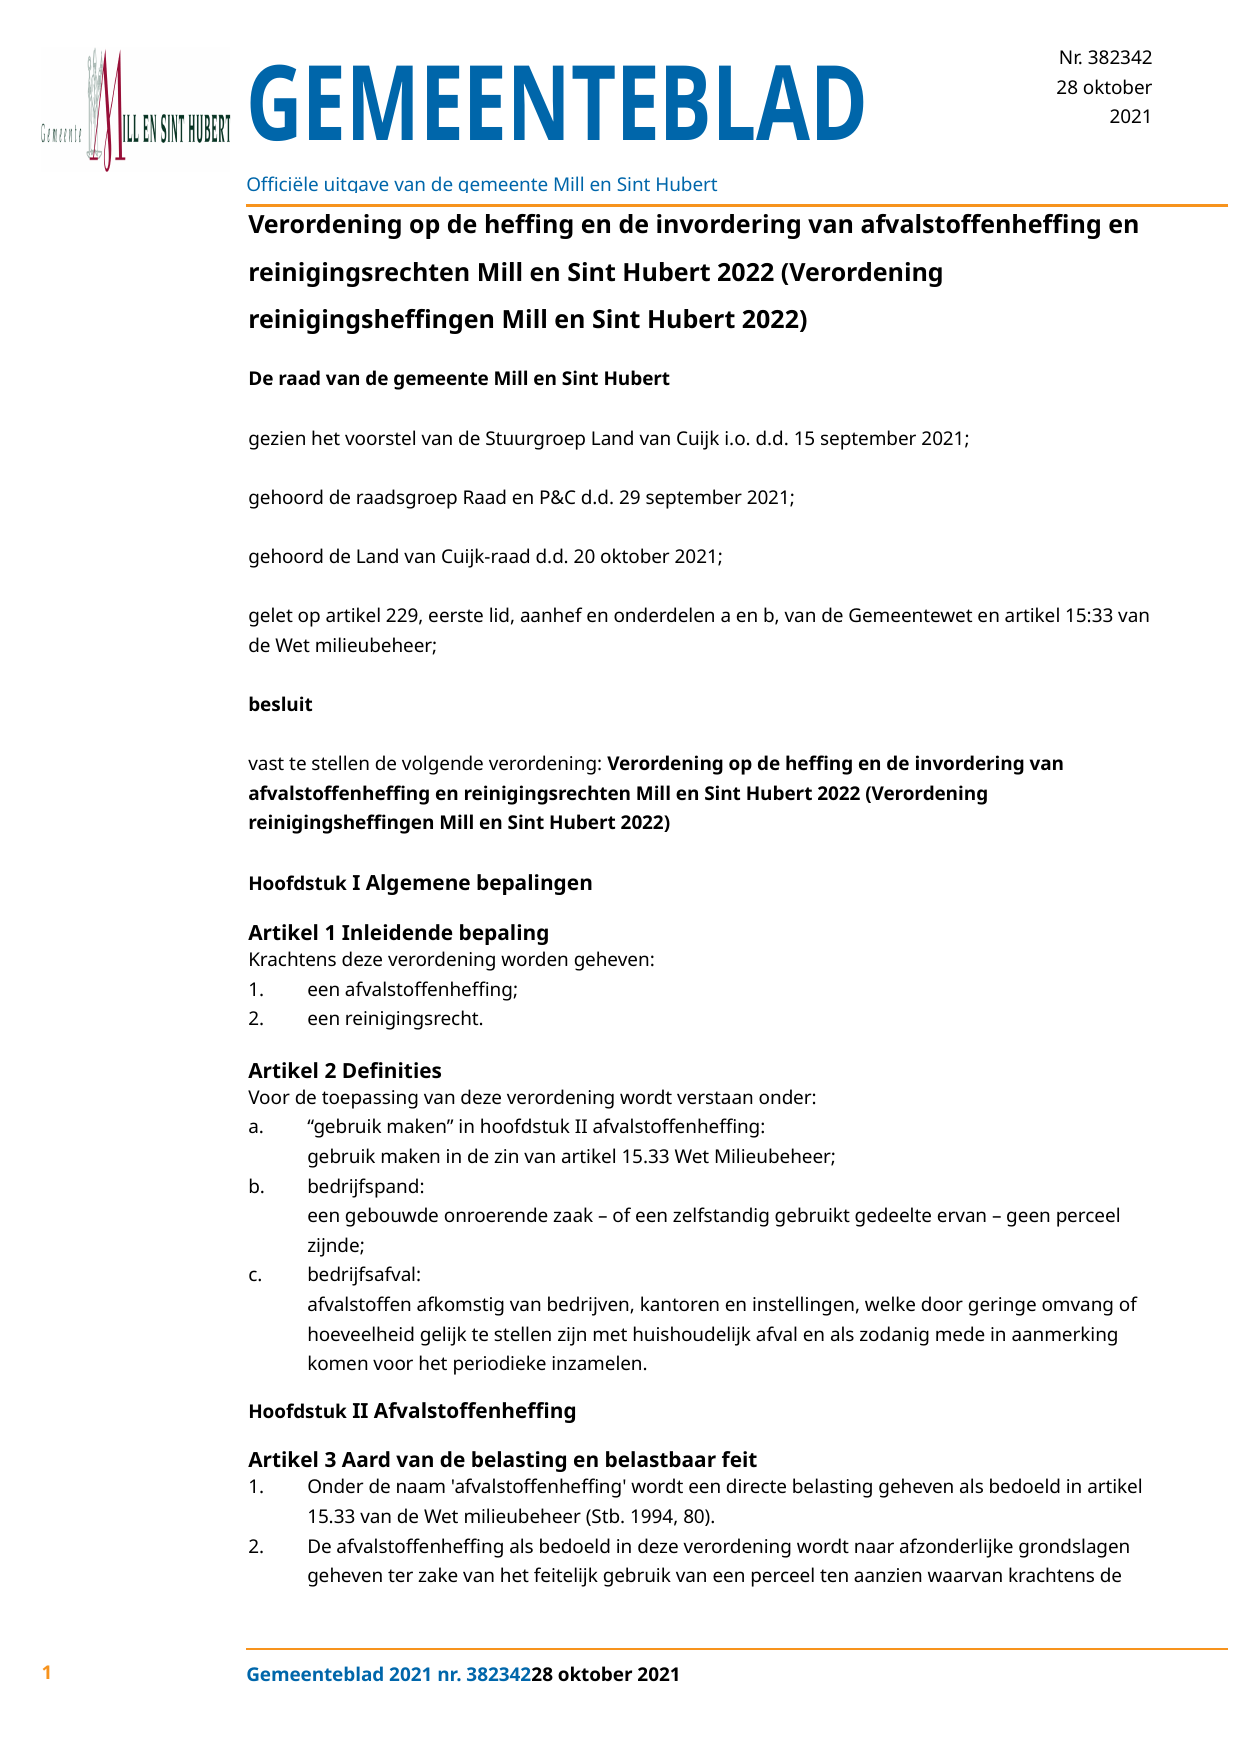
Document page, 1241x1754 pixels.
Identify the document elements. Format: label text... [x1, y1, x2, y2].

text Artikel 1 Inleidende bepaling [248, 918, 1152, 946]
text Krachtens deze verordening worden geheven: [248, 946, 1152, 972]
text gezien het voorstel van de Stuurgroep Land van Cuijk i.o. d.d. 15 september 2021; [248, 425, 1152, 450]
list Onder de naam 'afvalstoffenheffing' wordt een directe belasting geheven als bedoeld in artikel 15.33 van de Wet milieubeheer (Stb. 1994, 80). [248, 1474, 1152, 1529]
list afvalstoffen afkomstig van bedrijven, kantoren en instellingen, welke door geringe omvang of hoeveelheid gelijk te stellen zijn met huishoudelijk afval en als zodanig mede in aanmerking komen voor het periodieke inzamelen. [248, 1291, 1152, 1376]
text Hoofdstuk I Algemene bepalingen [248, 868, 1152, 897]
list een reinigingsrecht. [248, 1005, 1152, 1031]
list bedrijfspand: [248, 1173, 1152, 1199]
text gelet op artikel 229, eerste lid, aanhef en onderdelen a en b, van de Gemeentewet en artikel 15:33 van de Wet milieubeheer; [248, 602, 1152, 657]
picture [41, 47, 231, 172]
text Voor de toepassing van deze verordening wordt verstaan onder: [248, 1084, 1152, 1110]
text Artikel 2 Definities [248, 1056, 1152, 1084]
list een gebouwde onroerende zaak – of een zelfstandig gebruikt gedeelte ervan – geen perceel zijnde; [248, 1202, 1152, 1258]
text De raad van de gemeente Mill en Sint Hubert [248, 366, 1152, 391]
text besluit [248, 691, 1152, 717]
text Hoofdstuk II Afvalstoffenheffing [248, 1396, 1152, 1424]
text gehoord de Land van Cuijk-raad d.d. 20 oktober 2021; [248, 543, 1152, 569]
list een afvalstoffenheffing; [248, 976, 1152, 1001]
text Verordening op de heffing en de invordering van afvalstoffenheffing en reinigingsrechten Mill en Sint Hubert 2022 (Verordening reinigingsheffingen Mill en Sint Hubert 2022) [248, 207, 1152, 336]
text gehoord de raadsgroep Raad en P&C d.d. 29 september 2021; [248, 484, 1152, 509]
list gebruik maken in de zin van artikel 15.33 Wet Milieubeheer; [248, 1143, 1152, 1169]
list bedrijfsafval: [248, 1262, 1152, 1287]
list De afvalstoffenheffing als bedoeld in deze verordening wordt naar afzonderlijke grondslagen geheven ter zake van het feitelijk gebruik van een perceel ten aanzien waarvan krachtens de [248, 1533, 1152, 1588]
text Artikel 3 Aard van de belasting en belastbaar feit [248, 1445, 1152, 1474]
list “gebruik maken” in hoofdstuk II afvalstoffenheffing: [248, 1114, 1152, 1139]
text vast te stellen de volgende verordening: Verordening op de heffing en de invordering van afvalstoffenheffing en reinigingsrechten Mill en Sint Hubert 2022 (Verordening reinigingsheffingen Mill en Sint Hubert 2022) [248, 750, 1152, 835]
